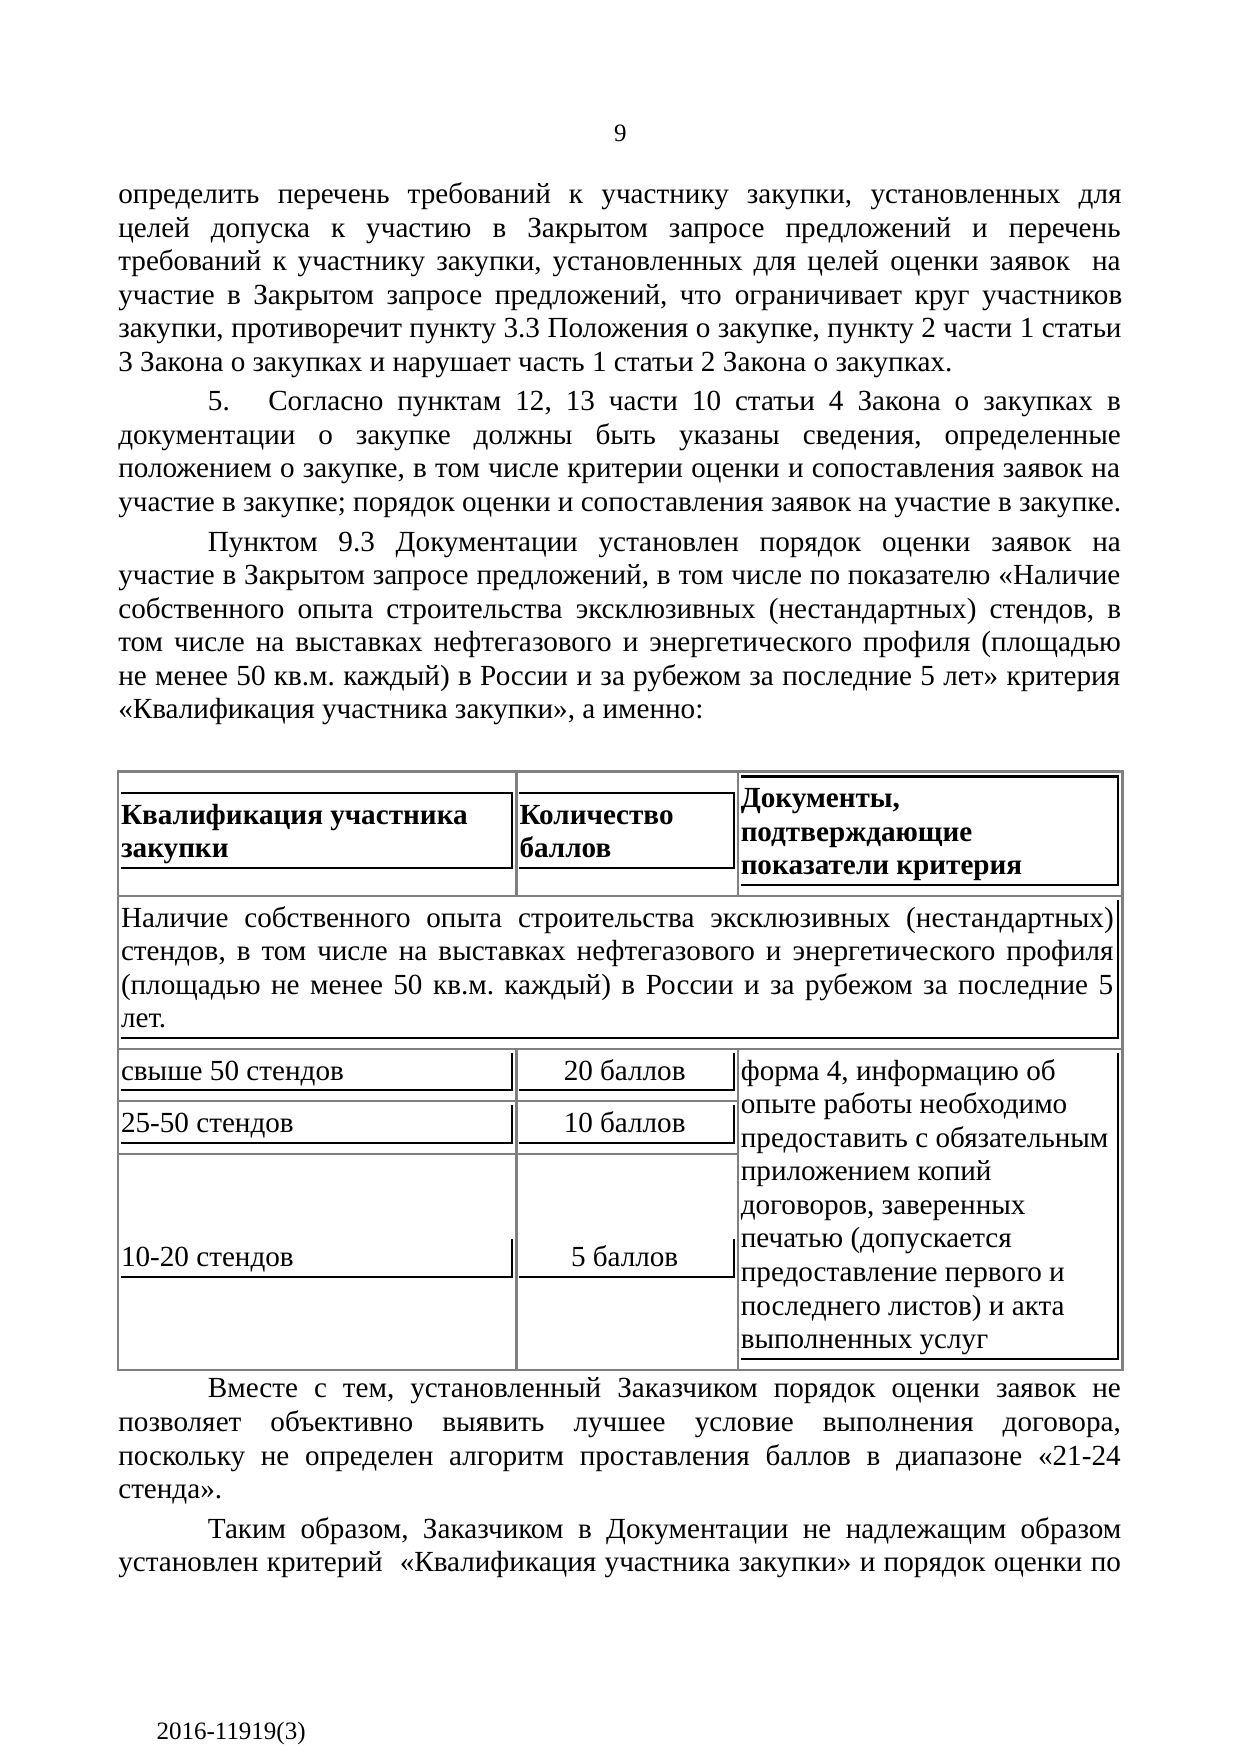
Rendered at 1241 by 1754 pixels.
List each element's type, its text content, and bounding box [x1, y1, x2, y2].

table_cell форма 4, информацию об опыте работы необходимо предоставить с обязательным приложением копий договоров, заверенных печатью (допускается предоставление первого и последнего листов) и акта выполненных услуг [739, 1050, 1121, 1368]
table_cell 10-20 стендов [119, 1155, 515, 1368]
table_cell Наличие собственного опыта строительства эксклюзивных (нестандартных) стендов, в том числе на выставках нефтегазового и энергетического профиля (площадью не менее 50 кв.м. каждый) в России и за рубежом за последние 5 лет. [119, 897, 1121, 1048]
table_cell свыше 50 стендов [119, 1050, 515, 1100]
table_cell 25-50 стендов [119, 1102, 515, 1153]
text Таким образом, Заказчиком в Документации не надлежащим образом установлен критерий «Квалификация участника закупки» и порядок оценки по [118, 1511, 1122, 1578]
list Согласно пунктам 12, 13 части 10 статьи 4 Закона о закупках в документации о закупке должны быть указаны сведения, определенные положением о закупке, в том числе критерии оценки и сопоставления заявок на участие в закупке; порядок оценки и сопоставления заявок на участие в закупке. [118, 383, 1122, 518]
text определить перечень требований к участнику закупки, установленных для целей допуска к участию в Закрытом запросе предложений и перечень требований к участнику закупки, установленных для целей оценки заявок на участие в Закрытом запросе предложений, что ограничивает круг участников закупки, противоречит пункту 3.3 Положения о закупке, пункту 2 части 1 статьи 3 Закона о закупках и нарушает часть 1 статьи 2 Закона о закупках. [118, 176, 1122, 378]
table_header Количество баллов [518, 773, 737, 895]
table_header Документы, подтверждающие показатели критерия [739, 773, 1121, 895]
text Пунктом 9.3 Документации установлен порядок оценки заявок на участие в Закрытом запросе предложений, в том числе по показателю «Наличие собственного опыта строительства эксклюзивных (нестандартных) стендов, в том числе на выставках нефтегазового и энергетического профиля (площадью не менее 50 кв.м. каждый) в России и за рубежом за последние 5 лет» критерия «Квалификация участника закупки», а именно: [118, 524, 1122, 725]
text Вместе с тем, установленный Заказчиком порядок оценки заявок не позволяет объективно выявить лучшее условие выполнения договора, поскольку не определен алгоритм проставления баллов в диапазоне «21-24 стенда». [118, 1371, 1122, 1505]
table_cell 5 баллов [518, 1155, 737, 1368]
table_cell 20 баллов [518, 1050, 737, 1100]
table_cell 10 баллов [518, 1102, 737, 1153]
table_header Квалификация участника закупки [119, 773, 515, 895]
